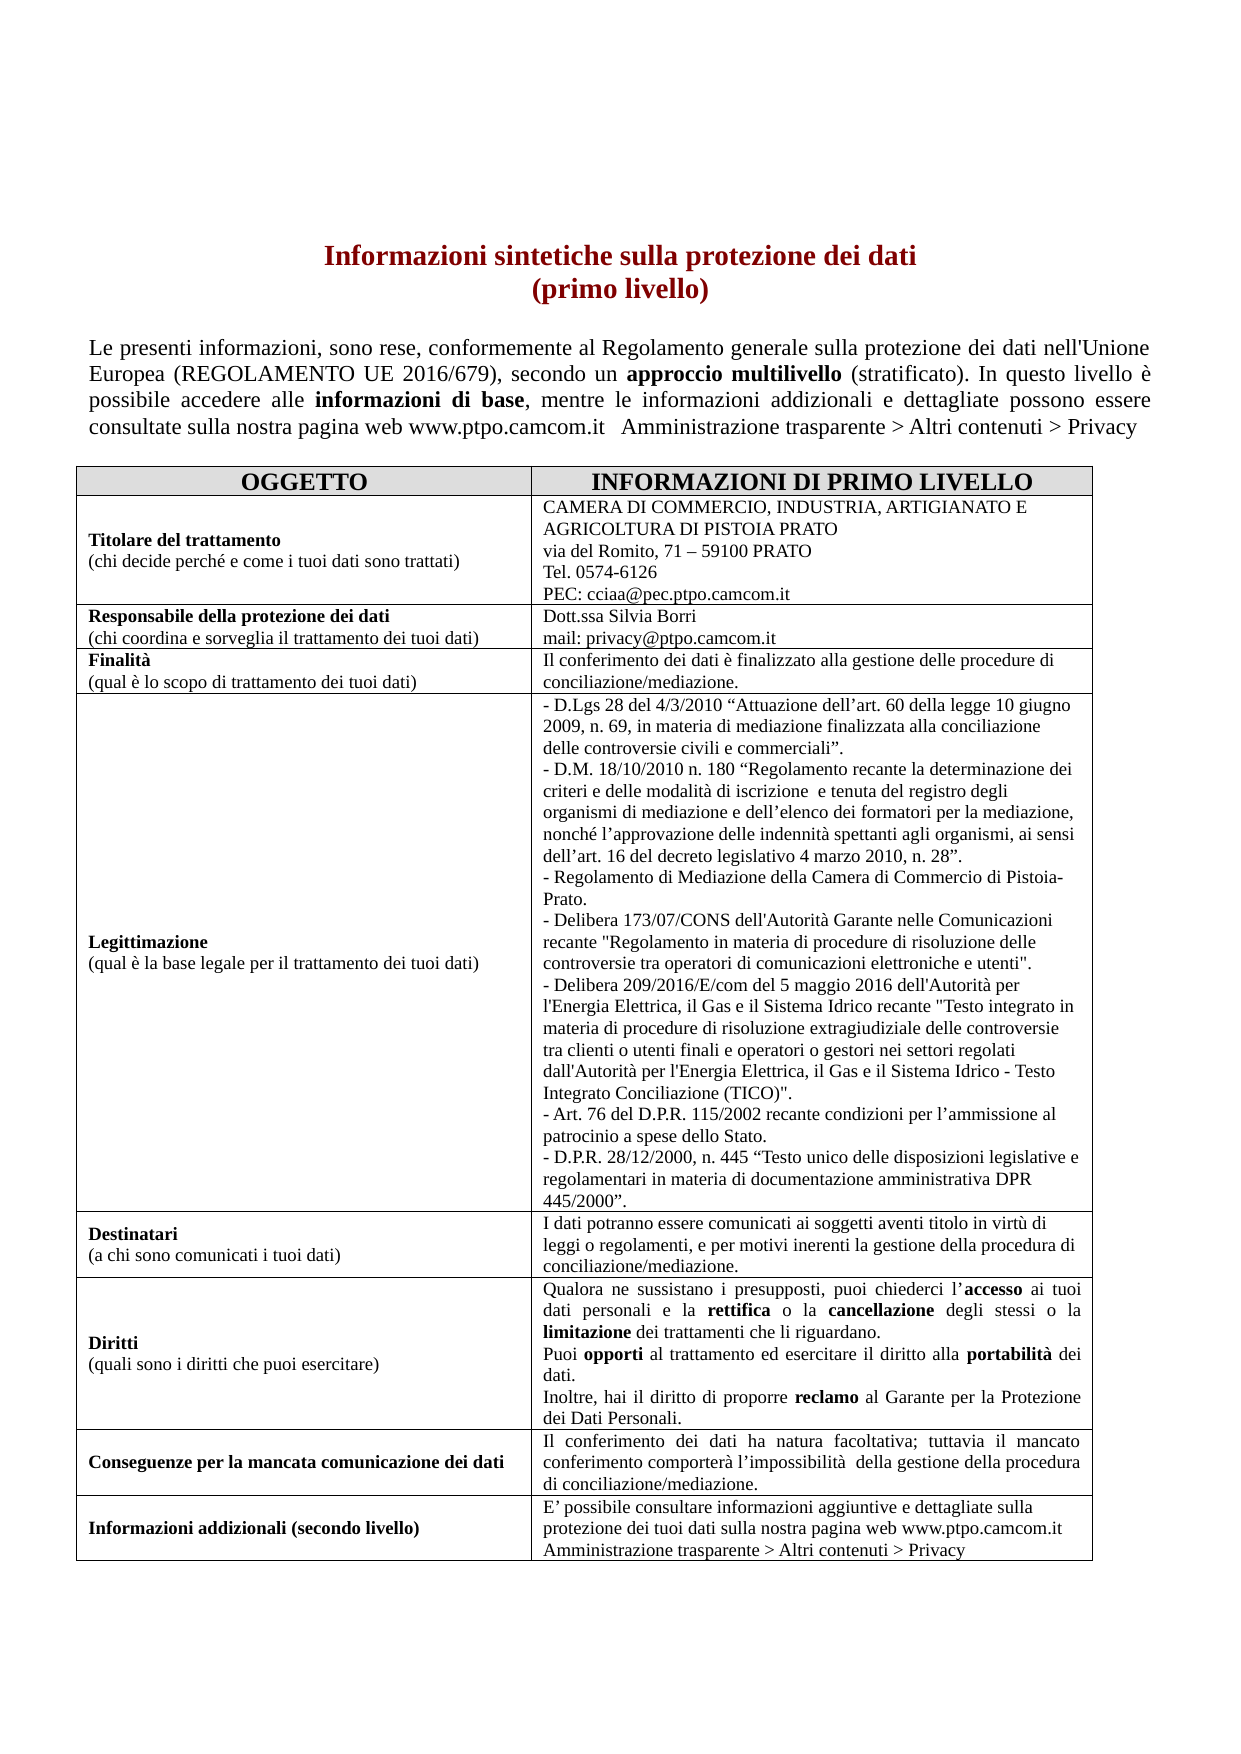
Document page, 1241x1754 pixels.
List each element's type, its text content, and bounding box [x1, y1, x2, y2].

table_cell E’ possibile consultare informazioni aggiuntive e dettagliate sulla protezione dei tuoi dati sulla nostra pagina web www.ptpo.camcom.it Amministrazione trasparente > Altri contenuti > Privacy­­­­­­­­­­­ [532, 1496, 1092, 1560]
text Le presenti informazioni, sono rese, conformemente al Regolamento generale sulla protezione dei dati nell'Unione Europea (REGOLAMENTO UE 2016/679), secondo un approccio multilivello (stratificato). In questo livello è possibile accedere alle informazioni di base, mentre le informazioni addizionali e dettagliate possono essere consultate sulla nostra pagina web www.ptpo.camcom.it Amministrazione trasparente > Altri contenuti > Privacy [89, 334, 1152, 439]
table_cell Informazioni addizionali (secondo livello) [77, 1496, 531, 1560]
table_cell Destinatari (a chi sono comunicati i tuoi dati) [77, 1212, 531, 1277]
table_cell Dott.ssa Silvia Borri mail: privacy@ptpo.camcom.it [532, 605, 1092, 648]
text Informazioni sintetiche sulla protezione dei dati [89, 238, 1152, 271]
table_cell Il conferimento dei dati è finalizzato alla gestione delle procedure di conciliazione/mediazione. [532, 649, 1092, 692]
table_header INFORMAZIONI DI PRIMO LIVELLO [532, 467, 1092, 495]
table_cell Diritti (quali sono i diritti che puoi esercitare) [77, 1278, 531, 1429]
table_cell Titolare del trattamento (chi decide perché e come i tuoi dati sono trattati) [77, 496, 531, 604]
table_cell I dati potranno essere comunicati ai soggetti aventi titolo in virtù di leggi o regolamenti, e per motivi inerenti la gestione della procedura di conciliazione/mediazione. [532, 1212, 1092, 1277]
table_cell Qualora ne sussistano i presupposti, puoi chiederci l’accesso ai tuoi dati personali e la rettifica o la cancellazione degli stessi o la limitazione dei trattamenti che li riguardano. Puoi opporti al trattamento ed esercitare il diritto alla portabilità dei dati. Inoltre, hai il diritto di proporre reclamo al Garante per la Protezione dei Dati Personali. [532, 1278, 1092, 1429]
text (primo livello) [89, 271, 1152, 305]
table_cell - D.Lgs 28 del 4/3/2010 “Attuazione dell’art. 60 della legge 10 giugno 2009, n. 69, in materia di mediazione finalizzata alla conciliazione delle controversie civili e commerciali”. - D.M. 18/10/2010 n. 180 “Regolamento recante la determinazione dei criteri e delle modalità di iscrizione e tenuta del registro degli organismi di mediazione e dell’elenco dei formatori per la mediazione, nonché l’approvazione delle indennità spettanti agli organismi, ai sensi dell’art. 16 del decreto legislativo 4 marzo 2010, n. 28”. - Regolamento di Mediazione della Camera di Commercio di Pistoia- Prato. - Delibera 173/07/CONS dell'Autorità Garante nelle Comunicazioni recante "Regolamento in materia di procedure di risoluzione delle controversie tra operatori di comunicazioni elettroniche e utenti". - Delibera 209/2016/E/com del 5 maggio 2016 dell'Autorità per l'Energia Elettrica, il Gas e il Sistema Idrico recante "Testo integrato in materia di procedure di risoluzione extragiudiziale delle controversie tra clienti o utenti finali e operatori o gestori nei settori regolati dall'Autorità per l'Energia Elettrica, il Gas e il Sistema Idrico - Testo Integrato Conciliazione (TICO)". - Art. 76 del D.P.R. 115/2002 recante condizioni per l’ammissione al patrocinio a spese dello Stato. - D.P.R. 28/12/2000, n. 445 “Testo unico delle disposizioni legislative e regolamentari in materia di documentazione amministrativa DPR 445/2000”. [532, 694, 1092, 1211]
table_header OGGETTO [77, 467, 531, 495]
table_cell Il conferimento dei dati ha natura facoltativa; tuttavia il mancato conferimento comporterà l’impossibilità della gestione della procedura di conciliazione/mediazione. [532, 1430, 1092, 1494]
table_cell Legittimazione (qual è la base legale per il trattamento dei tuoi dati) [77, 694, 531, 1211]
table_cell Finalità (qual è lo scopo di trattamento dei tuoi dati) [77, 649, 531, 692]
table_cell CAMERA DI COMMERCIO, INDUSTRIA, ARTIGIANATO E AGRICOLTURA DI PISTOIA PRATO via del Romito, 71 – 59100 PRATO Tel. 0574-6126 PEC: cciaa@pec.ptpo.camcom.it [532, 496, 1092, 604]
table_cell Responsabile della protezione dei dati (chi coordina e sorveglia il trattamento dei tuoi dati) [77, 605, 531, 648]
table_cell Conseguenze per la mancata comunicazione dei dati [77, 1430, 531, 1494]
